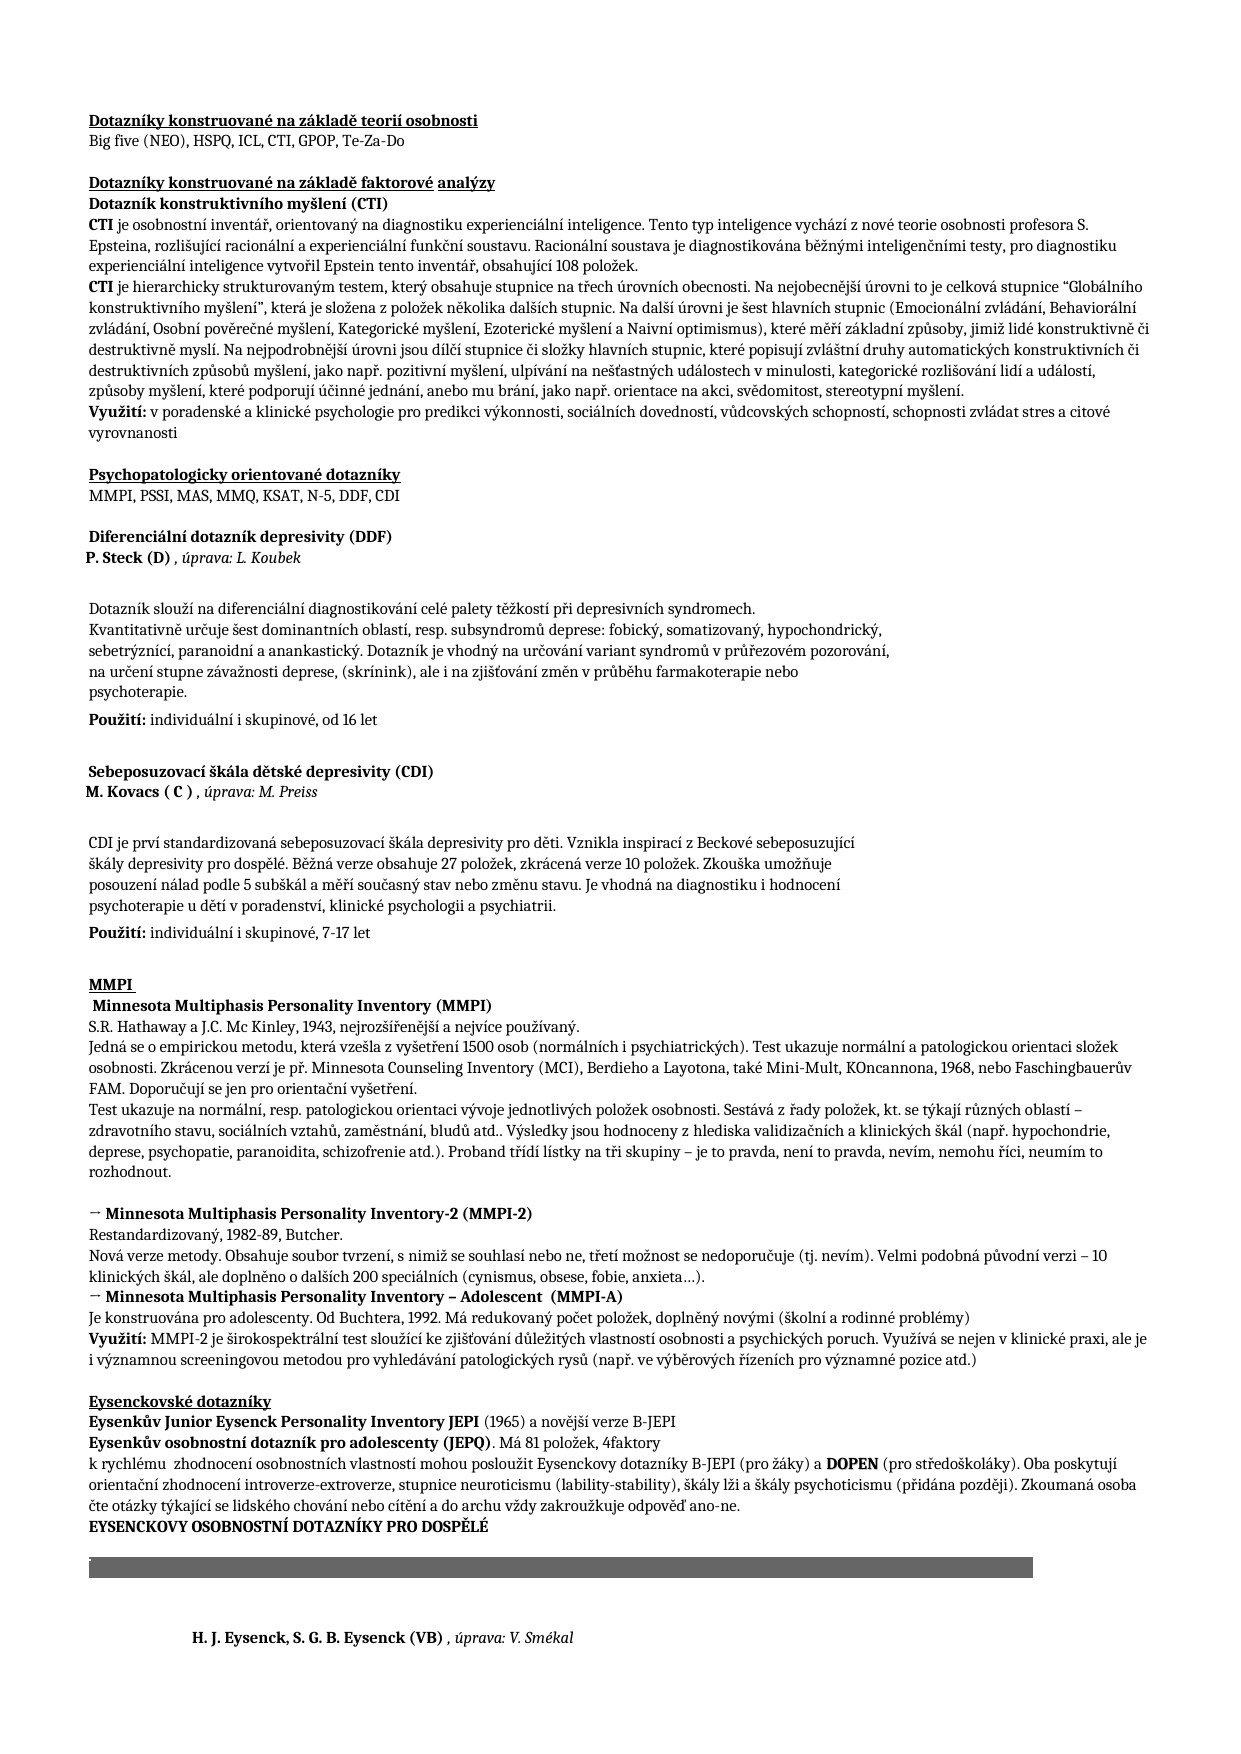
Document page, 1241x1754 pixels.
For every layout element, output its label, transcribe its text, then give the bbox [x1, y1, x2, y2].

table_header P. Steck (D) , úprava: L. Koubek [85, 547, 894, 568]
table_cell Použití: individuální i skupinové, 7-17 let [85, 919, 894, 946]
text Je konstruována pro adolescenty. Od Buchtera, 1992. Má redukovaný počet položek, doplněný novými (školní a rodinné problémy) [88, 1307, 1152, 1328]
text Dotazníky konstruované na základě teorií osobnosti [88, 109, 1152, 130]
text MMPI [88, 974, 1152, 994]
table_cell [894, 595, 965, 705]
text Dotazník konstruktivního myšlení (CTI) [88, 193, 1152, 213]
text Restandardizovaný, 1982-89, Butcher. [88, 1224, 1152, 1244]
table_header [1023, 1627, 1040, 1648]
table_cell [85, 802, 1037, 829]
table_header [894, 547, 1037, 568]
table_cell [89, 1536, 1033, 1557]
text Test ukazuje na normální, resp. patologickou orientaci vývoje jednotlivých položek osobnosti. Sestává z řady položek, kt. se týkají různých oblastí – zdravotního stavu, sociálních vztahů, zaměstnání, bludů atd.. Výsledky jsou hodnoceny z hlediska validizačních a klinických škál (např. hypochondrie, deprese, psychopatie, paranoidita, schizofrenie atd.). Proband třídí lístky na tři skupiny – je to pravda, není to pravda, nevím, nemohu říci, neumím to rozhodnout. [88, 1099, 1152, 1182]
text Eysenkův osobnostní dotazník pro adolescenty (JEPQ). Má 81 položek, 4faktory [88, 1432, 1152, 1453]
text Nová verze metody. Obsahuje soubor tvrzení, s nimiž se souhlasí nebo ne, třetí možnost se nedoporučuje (tj. nevím). Velmi podobná původní verzi – 10 klinických škál, ale doplněno o dalších 200 speciálních (cynismus, obsese, fobie, anxieta…). [88, 1244, 1152, 1286]
table_cell [894, 705, 965, 732]
text Eysenckovské dotazníky [88, 1390, 1152, 1411]
table_cell [89, 1557, 1033, 1578]
table_cell Dotazník slouží na diferenciální diagnostikování celé palety těžkostí při depresivních syndromech. Kvantitativně určuje šest dominantních oblastí, resp. subsyndromů deprese: fobický, somatizovaný, hypochondrický, sebetrýznící, paranoidní a anankastický. Dotazník je vhodný na určování variant syndromů v průřezovém pozorování, na určení stupne závažnosti deprese, (skrínink), ale i na zjišťování změn v průběhu farmakoterapie nebo psychoterapie. [85, 595, 894, 705]
text CTI je hierarchicky strukturovaným testem, který obsahuje stupnice na třech úrovních obecnosti. Na nejobecnější úrovni to je celková stupnice “Globálního konstruktivního myšlení”, která je složena z položek několika dalších stupnic. Na další úrovni je šest hlavních stupnic (Emocionální zvládání, Behaviorální zvládání, Osobní pověrečné myšlení, Kategorické myšlení, Ezoterické myšlení a Naivní optimismus), které měří základní způsoby, jimiž lidé konstruktivně či destruktivně myslí. Na nejpodrobnější úrovni jsou dílčí stupnice či složky hlavních stupnic, které popisují zvláštní druhy automatických konstruktivních či destruktivních způsobů myšlení, jako např. pozitivní myšlení, ulpívání na nešťastných událostech v minulosti, kategorické rozlišování lidí a událostí, způsoby myšlení, které podporují účinné jednání, anebo mu brání, jako např. orientace na akci, svědomitost, stereotypní myšlení. [88, 276, 1152, 401]
text Diferenciální dotazník depresivity (DDF) [88, 526, 1152, 547]
table_cell [965, 705, 1037, 732]
text Minnesota Multiphasis Personality Inventory (MMPI) [88, 994, 1152, 1015]
table_cell CDI je prví standardizovaná sebeposuzovací škála depresivity pro děti. Vznikla inspirací z Beckové sebeposuzující škály depresivity pro dospělé. Běžná verze obsahuje 27 položek, zkrácená verze 10 položek. Zkouška umožňuje posouzení nálad podle 5 subškál a měří současný stav nebo změnu stavu. Je vhodná na diagnostiku i hodnocení psychoterapie u dětí v poradenství, klinické psychologii a psychiatrii. [85, 829, 894, 919]
table_cell [965, 829, 1037, 919]
text S.R. Hathaway a J.C. Mc Kinley, 1943, nejrozšířenější a nejvíce používaný. [88, 1015, 1152, 1036]
table_header M. Kovacs ( C ) , úprava: M. Preiss [85, 781, 894, 802]
picture [88, 1579, 97, 1587]
text Big five (NEO), HSPQ, ICL, CTI, GPOP, Te-Za-Do [88, 130, 1152, 151]
table_header [894, 781, 1037, 802]
text CTI je osobnostní inventář, orientovaný na diagnostiku experienciální inteligence. Tento typ inteligence vychází z nové teorie osobnosti profesora S. Epsteina, rozlišující racionální a experienciální funkční soustavu. Racionální soustava je diagnostikována běžnými inteligenčními testy, pro diagnostiku experienciální inteligence vytvořil Epstein tento inventář, obsahující 108 položek. [88, 213, 1152, 276]
text Psychopatologicky orientované dotazníky [88, 463, 1152, 484]
text Dotazníky konstruované na základě faktorové analýzy [88, 172, 1152, 193]
text Sebeposuzovací škála dětské depresivity (CDI) [88, 760, 1152, 781]
text → Minnesota Multiphasis Personality Inventory-2 (MMPI-2) [88, 1203, 1152, 1224]
text Eysenkův Junior Eysenck Personality Inventory JEPI (1965) a novější verze B-JEPI [88, 1411, 1152, 1432]
text → Minnesota Multiphasis Personality Inventory – Adolescent (MMPI-A) [88, 1286, 1152, 1307]
table_header [176, 1627, 192, 1648]
text MMPI, PSSI, MAS, MMQ, KSAT, N-5, DDF, CDI [88, 484, 1152, 505]
table_header H. J. Eysenck, S. G. B. Eysenck (VB) , úprava: V. Smékal [192, 1627, 1023, 1648]
text Využití: MMPI-2 je širokospektrální test sloužící ke zjišťování důležitých vlastností osobnosti a psychických poruch. Využívá se nejen v klinické praxi, ale je i významnou screeningovou metodou pro vyhledávání patologických rysů (např. ve výběrových řízeních pro významné pozice atd.) [88, 1328, 1152, 1369]
table_cell [965, 595, 1037, 705]
text Využití: v poradenské a klinické psychologie pro predikci výkonnosti, sociálních dovedností, vůdcovských schopností, schopnosti zvládat stres a citové vyrovnanosti [88, 401, 1152, 443]
table_cell Použití: individuální i skupinové, od 16 let [85, 705, 894, 732]
table_cell [965, 919, 1037, 946]
picture [88, 572, 97, 580]
table_cell [894, 919, 965, 946]
text Jedná se o empirickou metodu, která vzešla z vyšetření 1500 osob (normálních i psychiatrických). Test ukazuje normální a patologickou orientaci složek osobnosti. Zkrácenou verzí je př. Minnesota Counseling Inventory (MCI), Berdieho a Layotona, také Mini-Mult, KOncannona, 1968, nebo Faschingbauerův FAM. Doporučují se jen pro orientační vyšetření. [88, 1036, 1152, 1099]
table_header [721, 1515, 1033, 1536]
table_header [85, 1627, 176, 1648]
table_header EYSENCKOVY OSOBNOSTNÍ DOTAZNÍKY PRO DOSPĚLÉ [89, 1515, 721, 1536]
table_cell [85, 568, 1037, 595]
picture [88, 1538, 97, 1546]
table_cell [89, 1578, 1033, 1599]
table_cell [894, 829, 965, 919]
text k rychlému zhodnocení osobnostních vlastností mohou posloužit Eysenckovy dotazníky B-JEPI (pro žáky) a DOPEN (pro středoškoláky). Oba poskytují orientační zhodnocení introverze-extroverze, stupnice neuroticismu (lability-stability), škály lži a škály psychoticismu (přidána později). Zkoumaná osoba čte otázky týkající se lidského chování nebo cítění a do archu vždy zakroužkuje odpověď ano-ne. [88, 1453, 1152, 1515]
